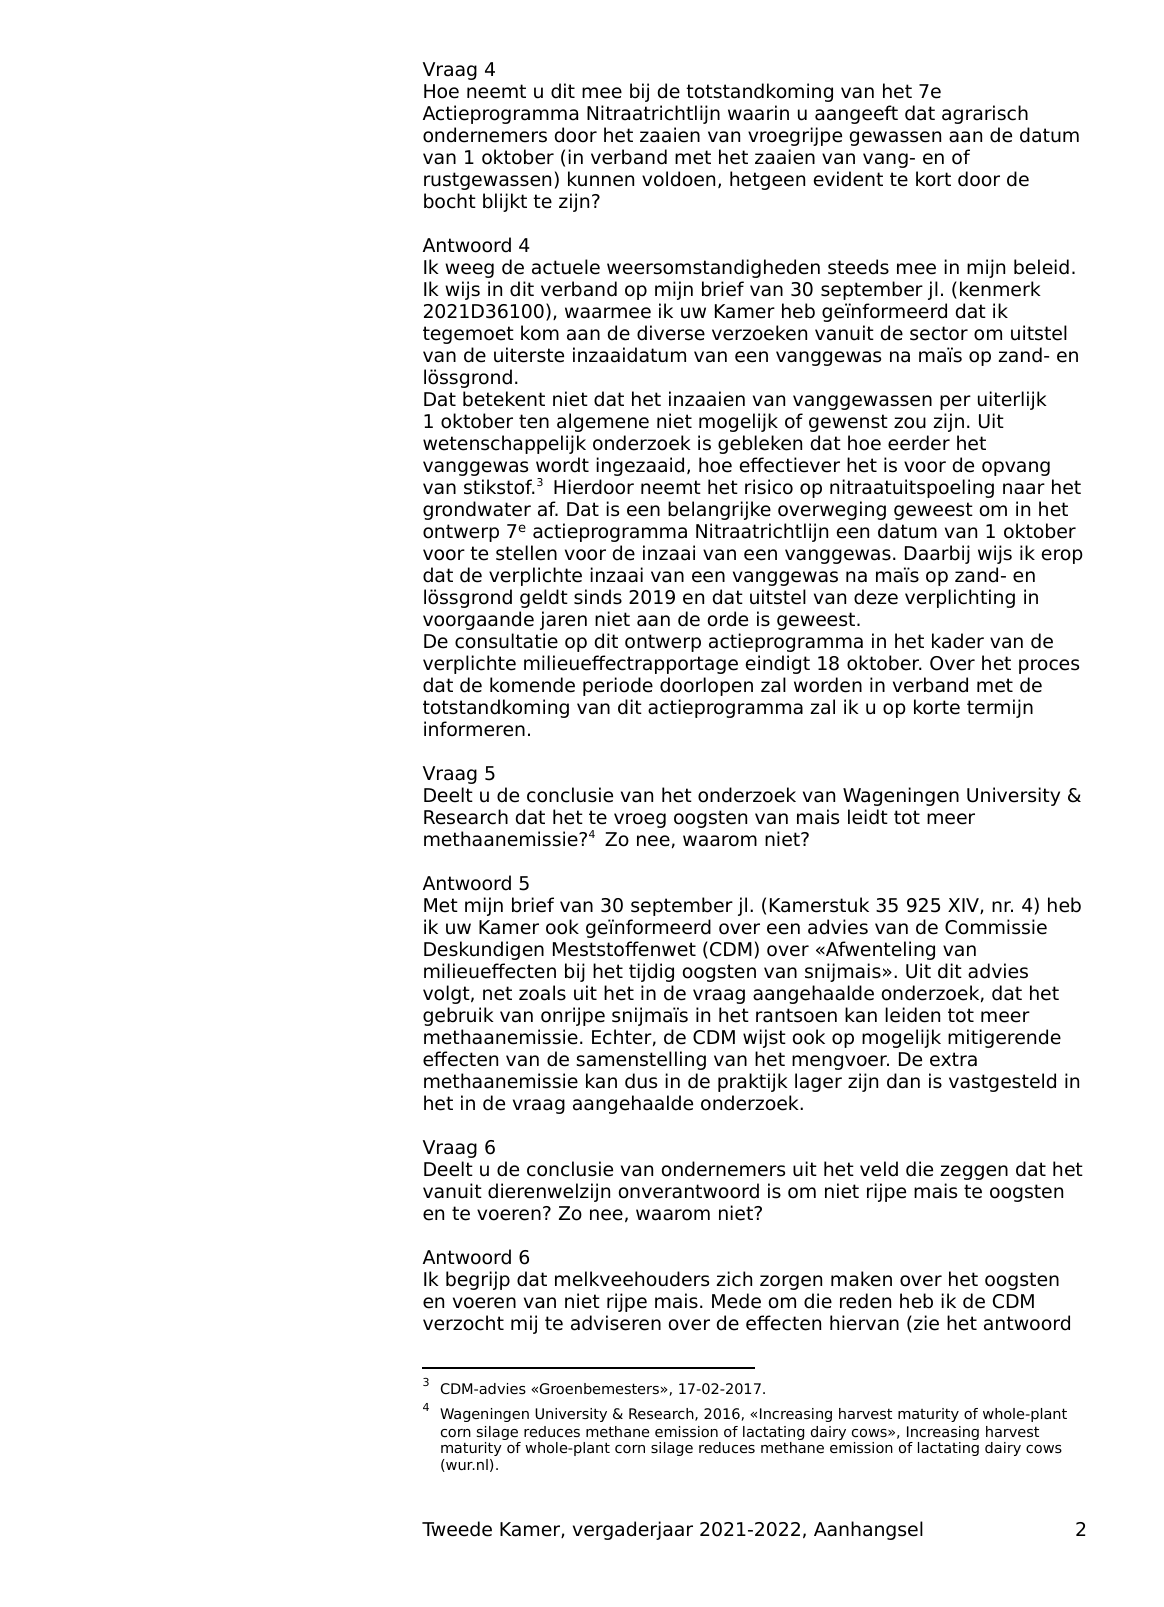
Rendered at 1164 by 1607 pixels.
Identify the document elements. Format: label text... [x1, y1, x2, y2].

text Vraag 5 [422, 763, 1087, 785]
text Wageningen University & Research, 2016, «Increasing harvest maturity of whole-plant corn silage reduces methane emission of lactating dairy cows», Increasing harvest maturity of whole-plant corn silage reduces methane emission of lactating dairy cows (wur.nl). [422, 1402, 1087, 1474]
text Deelt u de conclusie van ondernemers uit het veld die zeggen dat het vanuit dierenwelzijn onverantwoord is om niet rijpe mais te oogsten en te voeren? Zo nee, waarom niet? [422, 1159, 1087, 1225]
text Antwoord 4 [422, 235, 1087, 257]
text Met mijn brief van 30 september jl. (Kamerstuk 35 925 XIV, nr. 4) heb ik uw Kamer ook geïnformeerd over een advies van de Commissie Deskundigen Meststoffenwet (CDM) over «Afwenteling van milieueffecten bij het tijdig oogsten van snijmais». Uit dit advies volgt, net zoals uit het in de vraag aangehaalde onderzoek, dat het gebruik van onrijpe snijmaïs in het rantsoen kan leiden tot meer methaanemissie. Echter, de CDM wijst ook op mogelijk mitigerende effecten van de samenstelling van het mengvoer. De extra methaanemissie kan dus in de praktijk lager zijn dan is vastgesteld in het in de vraag aangehaalde onderzoek. [422, 895, 1087, 1115]
text Vraag 4 [422, 59, 1087, 81]
text CDM-advies «Groenbemesters», 17-02-2017. [422, 1377, 1087, 1399]
text De consultatie op dit ontwerp actieprogramma in het kader van de verplichte milieueffectrapportage eindigt 18 oktober. Over het proces dat de komende periode doorlopen zal worden in verband met de totstandkoming van dit actieprogramma zal ik u op korte termijn informeren. [422, 631, 1087, 741]
text Ik begrijp dat melkveehouders zich zorgen maken over het oogsten en voeren van niet rijpe mais. Mede om die reden heb ik de CDM verzocht mij te adviseren over de effecten hiervan (zie het antwoord [422, 1269, 1087, 1335]
text Antwoord 6 [422, 1247, 1087, 1269]
text Vraag 6 [422, 1137, 1087, 1159]
text Deelt u de conclusie van het onderzoek van Wageningen University & Research dat het te vroeg oogsten van mais leidt tot meer methaanemissie? Zo nee, waarom niet? [422, 785, 1087, 851]
text Hoe neemt u dit mee bij de totstandkoming van het 7e Actieprogramma Nitraatrichtlijn waarin u aangeeft dat agrarisch ondernemers door het zaaien van vroegrijpe gewassen aan de datum van 1 oktober (in verband met het zaaien van vang- en of rustgewassen) kunnen voldoen, hetgeen evident te kort door de bocht blijkt te zijn? [422, 81, 1087, 213]
text Antwoord 5 [422, 873, 1087, 895]
text Ik weeg de actuele weersomstandigheden steeds mee in mijn beleid. Ik wijs in dit verband op mijn brief van 30 september jl. (kenmerk 2021D36100), waarmee ik uw Kamer heb geïnformeerd dat ik tegemoet kom aan de diverse verzoeken vanuit de sector om uitstel van de uiterste inzaaidatum van een vanggewas na maïs op zand- en lössgrond. [422, 257, 1087, 389]
text Dat betekent niet dat het inzaaien van vanggewassen per uiterlijk 1 oktober ten algemene niet mogelijk of gewenst zou zijn. Uit wetenschappelijk onderzoek is gebleken dat hoe eerder het vanggewas wordt ingezaaid, hoe effectiever het is voor de opvang van stikstof. Hierdoor neemt het risico op nitraatuitspoeling naar het grondwater af. Dat is een belangrijke overweging geweest om in het ontwerp 7e actieprogramma Nitraatrichtlijn een datum van 1 oktober voor te stellen voor de inzaai van een vanggewas. Daarbij wijs ik erop dat de verplichte inzaai van een vanggewas na maïs op zand- en lössgrond geldt sinds 2019 en dat uitstel van deze verplichting in voorgaande jaren niet aan de orde is geweest. [422, 389, 1087, 631]
